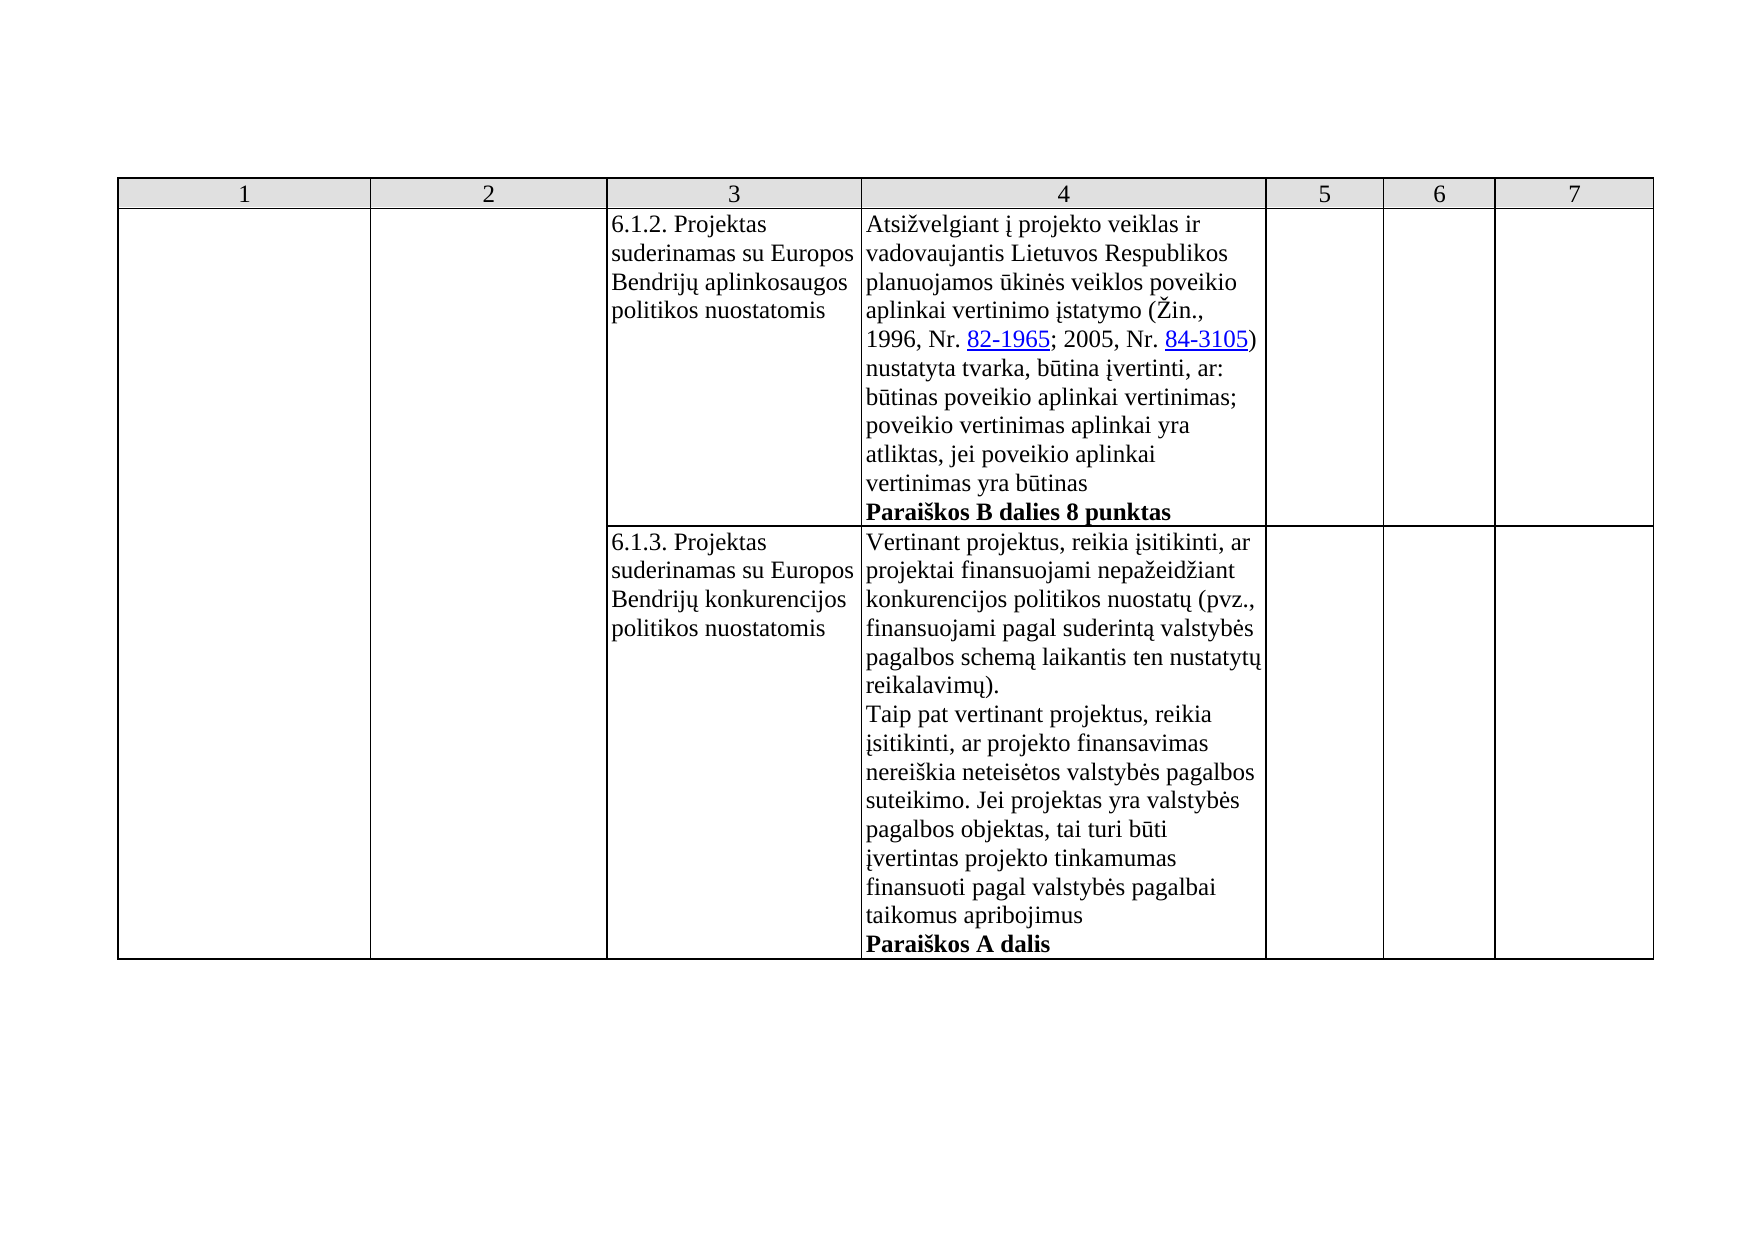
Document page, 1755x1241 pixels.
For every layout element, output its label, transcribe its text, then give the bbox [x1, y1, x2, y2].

table_cell [1384, 527, 1494, 958]
table_header 7 [1496, 179, 1653, 207]
table_header 3 [608, 179, 861, 207]
table_cell [1384, 209, 1494, 525]
table_header 2 [371, 179, 606, 207]
table_cell 6.1.3. Projektas suderinamas su Europos Bendrijų konkurencijos politikos nuostatomis [608, 527, 861, 958]
table_cell [1267, 527, 1383, 958]
table_cell [371, 209, 606, 958]
table_header 5 [1267, 179, 1383, 207]
table_header 4 [862, 179, 1265, 207]
table_cell [1267, 209, 1383, 525]
table_cell 6.1.2. Projektas suderinamas su Europos Bendrijų aplinkosaugos politikos nuostatomis [608, 209, 861, 525]
table_header 1 [119, 179, 370, 207]
table_cell [1496, 527, 1653, 958]
table_header 6 [1384, 179, 1494, 207]
table_cell Atsižvelgiant į projekto veiklas ir vadovaujantis Lietuvos Respublikos planuojamos ūkinės veiklos poveikio aplinkai vertinimo įstatymo (Žin., 1996, Nr. 82-1965; 2005, Nr. 84-3105) nustatyta tvarka, būtina įvertinti, ar: būtinas poveikio aplinkai vertinimas; poveikio vertinimas aplinkai yra atliktas, jei poveikio aplinkai vertinimas yra būtinas Paraiškos B dalies 8 punktas [862, 209, 1265, 525]
table_cell [119, 209, 370, 958]
table_cell [1496, 209, 1653, 525]
table_cell Vertinant projektus, reikia įsitikinti, ar projektai finansuojami nepažeidžiant konkurencijos politikos nuostatų (pvz., finansuojami pagal suderintą valstybės pagalbos schemą laikantis ten nustatytų reikalavimų). Taip pat vertinant projektus, reikia įsitikinti, ar projekto finansavimas nereiškia neteisėtos valstybės pagalbos suteikimo. Jei projektas yra valstybės pagalbos objektas, tai turi būti įvertintas projekto tinkamumas finansuoti pagal valstybės pagalbai taikomus apribojimus Paraiškos A dalis [862, 527, 1265, 958]
